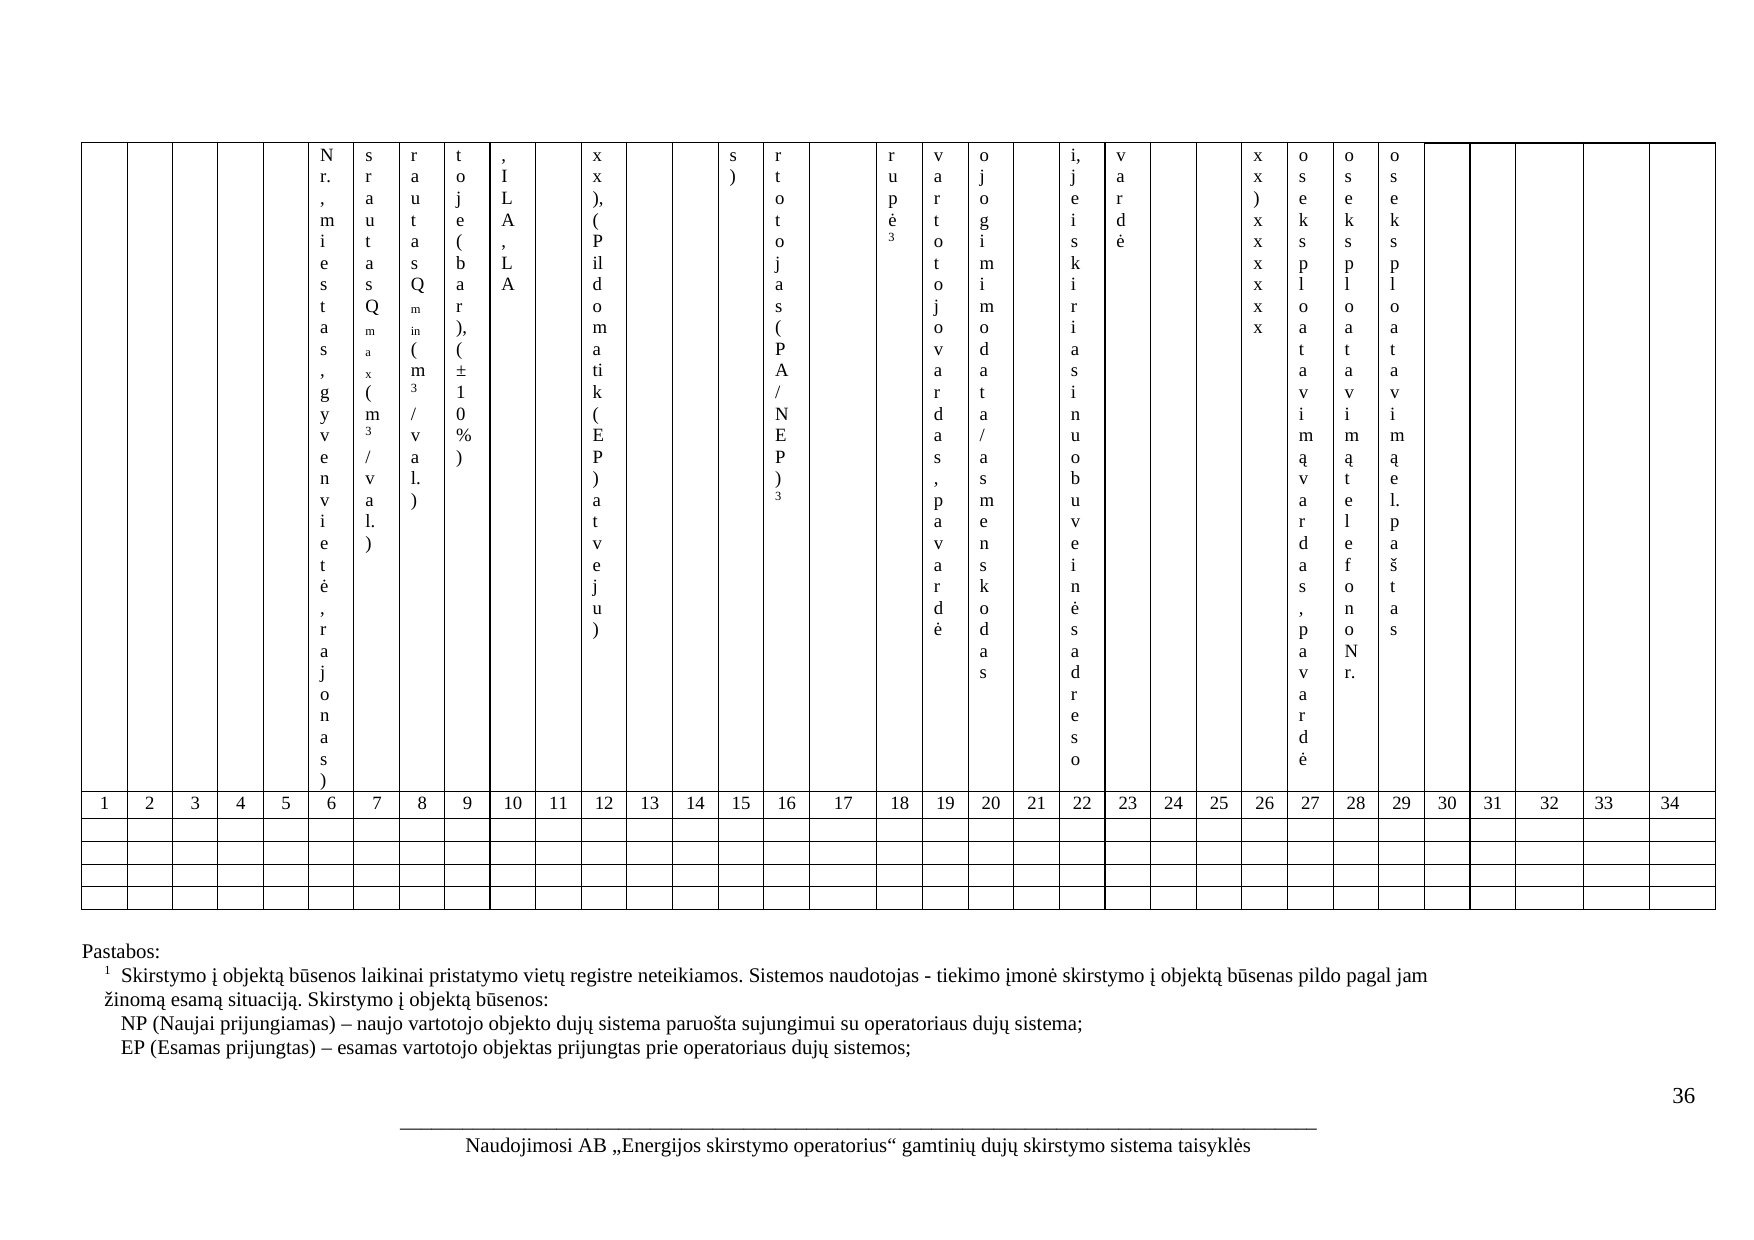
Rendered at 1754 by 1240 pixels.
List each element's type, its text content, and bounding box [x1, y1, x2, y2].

table_cell 5 [264, 792, 308, 818]
table_cell [536, 819, 581, 841]
table_cell 3 [173, 792, 217, 818]
table_cell [719, 865, 763, 886]
table_cell [969, 819, 1013, 841]
table_cell [627, 887, 672, 909]
table_cell [128, 842, 172, 863]
table_cell [400, 842, 444, 863]
table_cell 8 [400, 792, 444, 818]
table_cell [764, 842, 809, 863]
table_cell [719, 842, 763, 863]
table_cell 24 [1151, 792, 1196, 818]
table_cell 11 [536, 792, 581, 818]
table_cell [536, 842, 581, 863]
table_cell [1516, 842, 1583, 863]
table_cell [1151, 865, 1196, 886]
table_cell [1334, 842, 1378, 863]
table_cell 27 [1288, 792, 1333, 818]
table_cell [400, 887, 444, 909]
table_cell 1 [82, 792, 127, 818]
table_cell 31 [1471, 792, 1515, 818]
table_cell [810, 865, 876, 886]
table_cell [218, 887, 263, 909]
table_cell 26 [1242, 792, 1287, 818]
table_cell [1471, 819, 1515, 841]
table_cell [1060, 842, 1104, 863]
table_header [673, 143, 718, 791]
table_header srautas Qmax (m3/val.) [354, 143, 399, 791]
table_header [1151, 143, 1196, 791]
table_header [1014, 143, 1059, 791]
table_cell [1379, 887, 1424, 909]
table_cell [354, 887, 399, 909]
table_header Nr., miestas, gyvenvietė, rajonas) [309, 143, 353, 791]
table_cell [582, 842, 626, 863]
table_cell [1516, 819, 1583, 841]
table_cell 34 [1650, 792, 1715, 818]
table_cell [1471, 865, 1515, 886]
table_header [1425, 144, 1469, 791]
table_cell [491, 887, 535, 909]
table_cell [264, 865, 308, 886]
table_cell 15 [719, 792, 763, 818]
table_cell [445, 865, 489, 886]
table_cell [82, 865, 127, 886]
table_header xx) xxxxxx [1242, 143, 1287, 791]
table_cell [627, 865, 672, 886]
table_cell [445, 887, 489, 909]
table_cell [264, 887, 308, 909]
table_cell [354, 842, 399, 863]
table_header [536, 143, 581, 791]
table_cell [491, 819, 535, 841]
table_cell [1516, 887, 1583, 909]
table_cell [923, 865, 968, 886]
table_cell [536, 887, 581, 909]
table_header [1584, 144, 1649, 791]
table_cell 28 [1334, 792, 1378, 818]
table_header [1650, 144, 1715, 791]
table_header [1471, 144, 1515, 791]
table_header vartotojo vardas, pavardė [923, 143, 968, 791]
table_cell [354, 819, 399, 841]
table_cell [764, 887, 809, 909]
table_cell [82, 842, 127, 863]
table_cell 2 [128, 792, 172, 818]
table_header [82, 143, 127, 791]
table_cell 14 [673, 792, 718, 818]
table_cell [1425, 887, 1469, 909]
table_cell [1242, 887, 1287, 909]
table_header rautas Qmin (m3/val.) [400, 143, 444, 791]
table_cell [810, 819, 876, 841]
table_cell 4 [218, 792, 263, 818]
table_cell [1014, 819, 1059, 841]
table_cell 33 [1584, 792, 1649, 818]
table_cell [264, 819, 308, 841]
table_cell [719, 887, 763, 909]
table_cell [923, 819, 968, 841]
table_cell [1151, 819, 1196, 841]
table_cell 23 [1106, 792, 1150, 818]
table_cell [1584, 819, 1649, 841]
table_cell 18 [877, 792, 922, 818]
table_header [1516, 144, 1583, 791]
table_cell [764, 865, 809, 886]
table_cell [354, 865, 399, 886]
table_cell [128, 887, 172, 909]
table_cell [1014, 865, 1059, 886]
table_cell [582, 887, 626, 909]
table_cell [1242, 819, 1287, 841]
table_cell [1151, 887, 1196, 909]
table_cell 10 [491, 792, 535, 818]
table_cell [1584, 842, 1649, 863]
table_cell [218, 842, 263, 863]
table_cell [810, 842, 876, 863]
table_header [627, 143, 672, 791]
table_cell [309, 819, 353, 841]
table_cell [969, 887, 1013, 909]
table_cell [1060, 865, 1104, 886]
table_cell [1334, 819, 1378, 841]
table_cell [877, 887, 922, 909]
table_cell [173, 865, 217, 886]
table_cell [309, 842, 353, 863]
table_cell [1471, 842, 1515, 863]
table_cell [627, 819, 672, 841]
table_cell 17 [810, 792, 876, 818]
table_cell [1334, 865, 1378, 886]
table_cell [923, 887, 968, 909]
table_cell [673, 865, 718, 886]
table_cell [1106, 865, 1150, 886]
table_cell [673, 842, 718, 863]
table_header [173, 143, 217, 791]
table_cell [719, 819, 763, 841]
table_cell [82, 819, 127, 841]
table_cell [1334, 887, 1378, 909]
table_cell [445, 819, 489, 841]
table_cell [82, 887, 127, 909]
table_cell 13 [627, 792, 672, 818]
table_cell [264, 842, 308, 863]
table_cell [445, 842, 489, 863]
table_cell [1060, 819, 1104, 841]
table_cell [400, 819, 444, 841]
table_cell [218, 865, 263, 886]
table_cell [1288, 842, 1333, 863]
table_header i, jei skiriasi nuo buveinės adreso [1060, 143, 1104, 791]
table_cell [1584, 865, 1649, 886]
table_cell [218, 819, 263, 841]
table_cell [1014, 887, 1059, 909]
table_cell [1471, 887, 1515, 909]
table_cell [1425, 819, 1469, 841]
table_cell [1379, 842, 1424, 863]
table_cell [1151, 842, 1196, 863]
table_cell [969, 865, 1013, 886]
table_header s) [719, 143, 763, 791]
table_cell [309, 865, 353, 886]
table_cell [969, 842, 1013, 863]
table_cell [582, 819, 626, 841]
table_cell [1288, 887, 1333, 909]
table_header [264, 143, 308, 791]
table_header ojo gimimo data/asmens kodas [969, 143, 1013, 791]
table_cell [923, 842, 968, 863]
table_cell [536, 865, 581, 886]
table_cell [1425, 865, 1469, 886]
table_cell [1650, 865, 1715, 886]
table_cell [1197, 819, 1241, 841]
table_cell 20 [969, 792, 1013, 818]
table_cell [173, 842, 217, 863]
table_cell 7 [354, 792, 399, 818]
table_header [218, 143, 263, 791]
table_cell [1242, 842, 1287, 863]
table_cell [1650, 887, 1715, 909]
table_header [128, 143, 172, 791]
table_header [810, 143, 876, 791]
table_cell [1516, 865, 1583, 886]
table_cell 6 [309, 792, 353, 818]
table_header os eksploatavimą vardas, pavardė [1288, 143, 1333, 791]
table_cell [400, 865, 444, 886]
table_cell 30 [1425, 792, 1469, 818]
table_header os eksploatavimą telefono Nr. [1334, 143, 1378, 791]
table_cell [1106, 887, 1150, 909]
table_cell [491, 842, 535, 863]
table_header vardė [1106, 143, 1150, 791]
table_cell [491, 865, 535, 886]
table_cell [582, 865, 626, 886]
table_header rupė3 [877, 143, 922, 791]
table_cell [1288, 819, 1333, 841]
table_cell [1106, 819, 1150, 841]
table_header xx), (Pildoma tik (EP) atveju) [582, 143, 626, 791]
table_cell [128, 819, 172, 841]
table_cell [810, 887, 876, 909]
table_cell [764, 819, 809, 841]
table_header 1 Skirstymo į objektą būsenos laikinai pristatymo vietų registre neteikiamos. Sistemos naudotojas - tiekimo įmonė skirstymo į objektą būsenas pildo pagal jam žinomą esamą situaciją. Skirstymo į objektą būsenos: NP (Naujai prijungiamas) – naujo vartotojo objekto dujų sistema paruošta sujungimui su operatoriaus dujų sistema; EP (Esamas prijungtas) – esamas vartotojo objektas prijungtas prie operatoriaus dujų sistemos; [93, 963, 1754, 1082]
table_header toje (bar), (±10%) [445, 143, 489, 791]
table_cell [173, 819, 217, 841]
table_cell 12 [582, 792, 626, 818]
table_header rtotojas (PA/NEP)3 [764, 143, 809, 791]
table_cell [309, 887, 353, 909]
table_cell 22 [1060, 792, 1104, 818]
table_cell [1106, 842, 1150, 863]
table_cell [1288, 865, 1333, 886]
table_cell [1425, 842, 1469, 863]
table_cell [1014, 842, 1059, 863]
table_cell 32 [1516, 792, 1583, 818]
table_cell [1584, 887, 1649, 909]
table_cell [877, 865, 922, 886]
table_cell 21 [1014, 792, 1059, 818]
table_cell [1060, 887, 1104, 909]
table_cell [673, 887, 718, 909]
table_cell [173, 887, 217, 909]
table_cell 19 [923, 792, 968, 818]
table_cell 25 [1197, 792, 1241, 818]
table_cell 16 [764, 792, 809, 818]
table_cell [1379, 865, 1424, 886]
table_header Pastabos: [70, 142, 1754, 1082]
table_cell [1379, 819, 1424, 841]
table_header os eksploatavimą el. paštas [1379, 143, 1424, 791]
table_cell [877, 842, 922, 863]
table_cell 29 [1379, 792, 1424, 818]
table_cell [1197, 865, 1241, 886]
table_cell 9 [445, 792, 489, 818]
table_cell [673, 819, 718, 841]
table_cell [627, 842, 672, 863]
table_cell [128, 865, 172, 886]
table_header , ILA, LA [491, 143, 535, 791]
table_cell [1197, 842, 1241, 863]
table_cell [1650, 819, 1715, 841]
table_cell [1650, 842, 1715, 863]
table_cell [1197, 887, 1241, 909]
table_cell [1242, 865, 1287, 886]
table_cell [877, 819, 922, 841]
table_header [1197, 143, 1241, 791]
